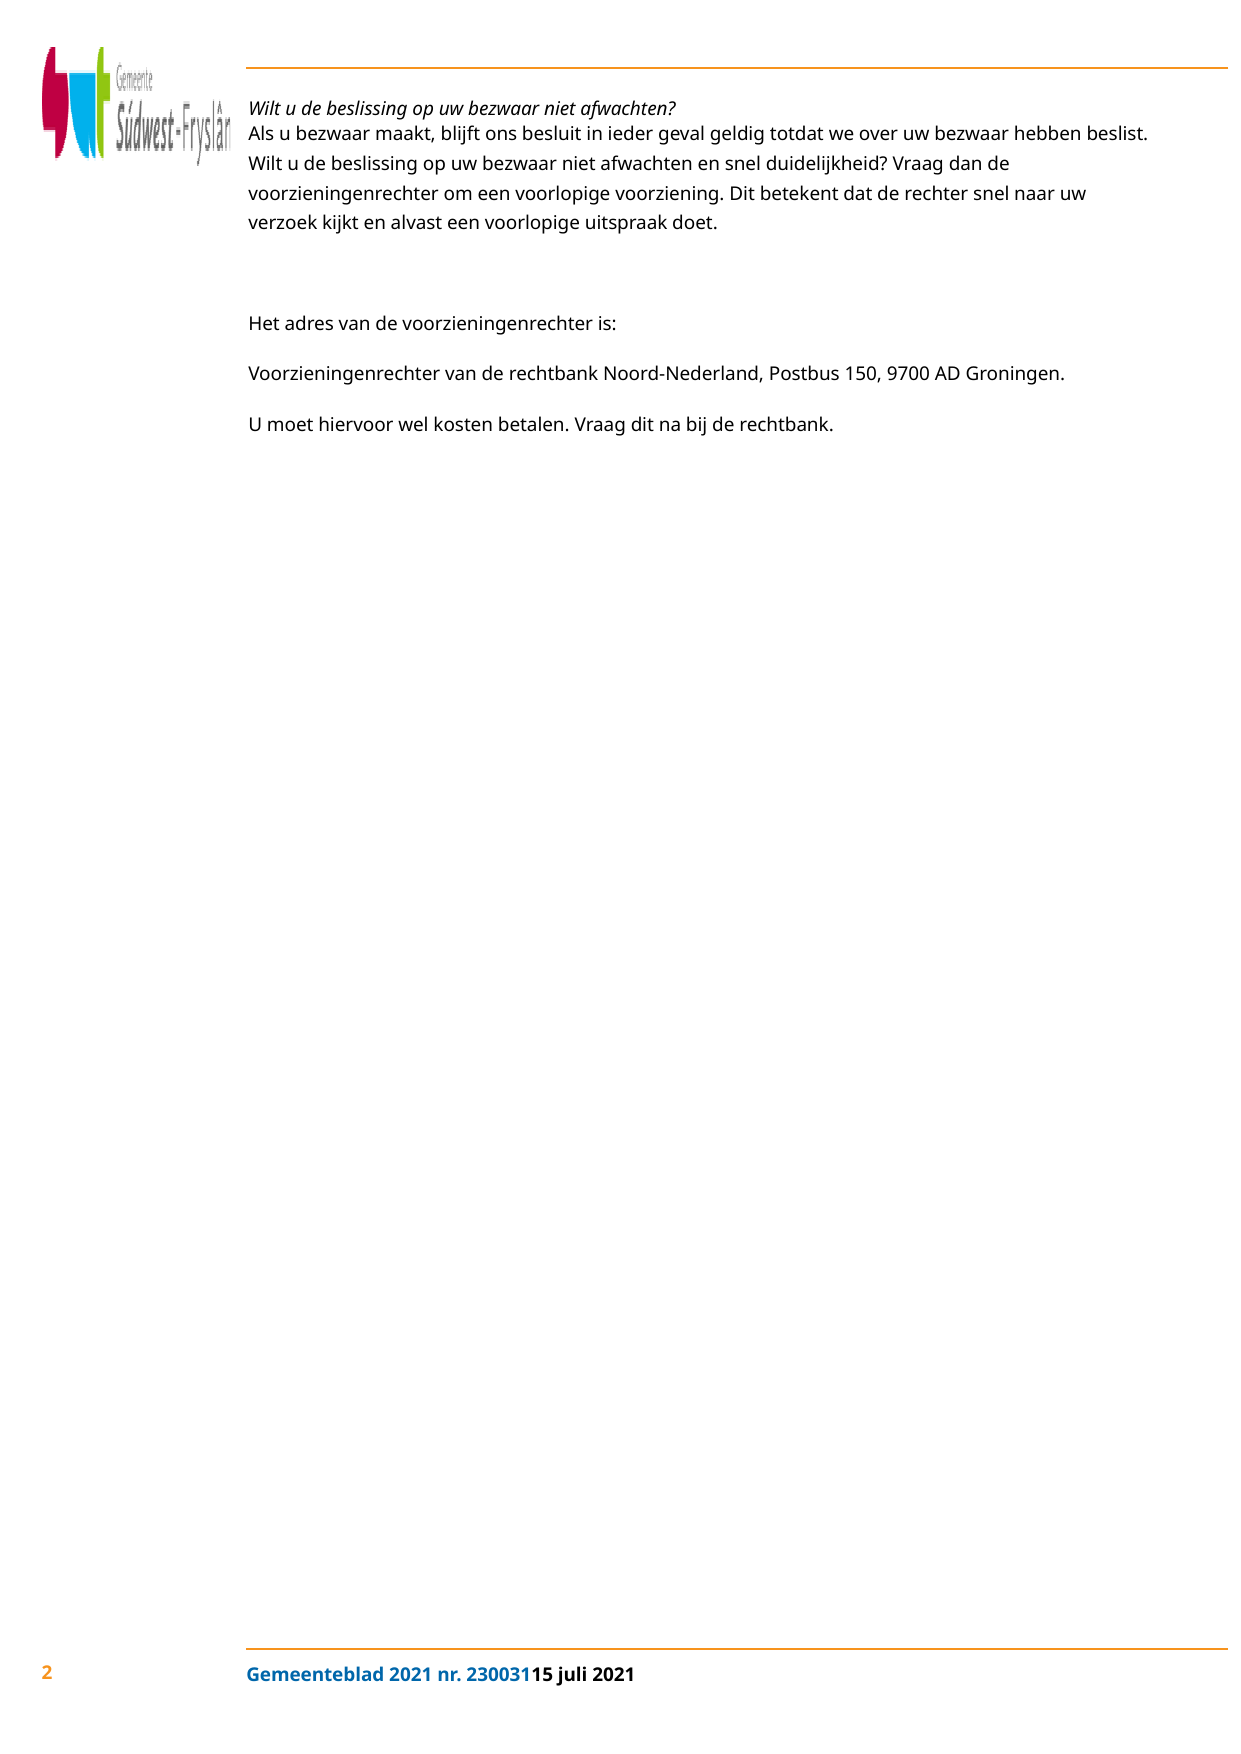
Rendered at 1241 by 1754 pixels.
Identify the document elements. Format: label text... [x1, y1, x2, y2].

text Het adres van de voorzieningenrechter is: [248, 310, 1152, 336]
text Als u bezwaar maakt, blijft ons besluit in ieder geval geldig totdat we over uw bezwaar hebben beslist. Wilt u de beslissing op uw bezwaar niet afwachten en snel duidelijkheid? Vraag dan de voorzieningenrechter om een voorlopige voorziening. Dit betekent dat de rechter snel naar uw verzoek kijkt en alvast een voorlopige uitspraak doet. [248, 121, 1152, 235]
text U moet hiervoor wel kosten betalen. Vraag dit na bij de rechtbank. [248, 411, 1152, 437]
text Voorzieningenrechter van de rechtbank Noord-Nederland, Postbus 150, 9700 AD Groningen. [248, 361, 1152, 386]
picture [41, 47, 231, 172]
text Wilt u de beslissing op uw bezwaar niet afwachten? [248, 95, 1152, 121]
